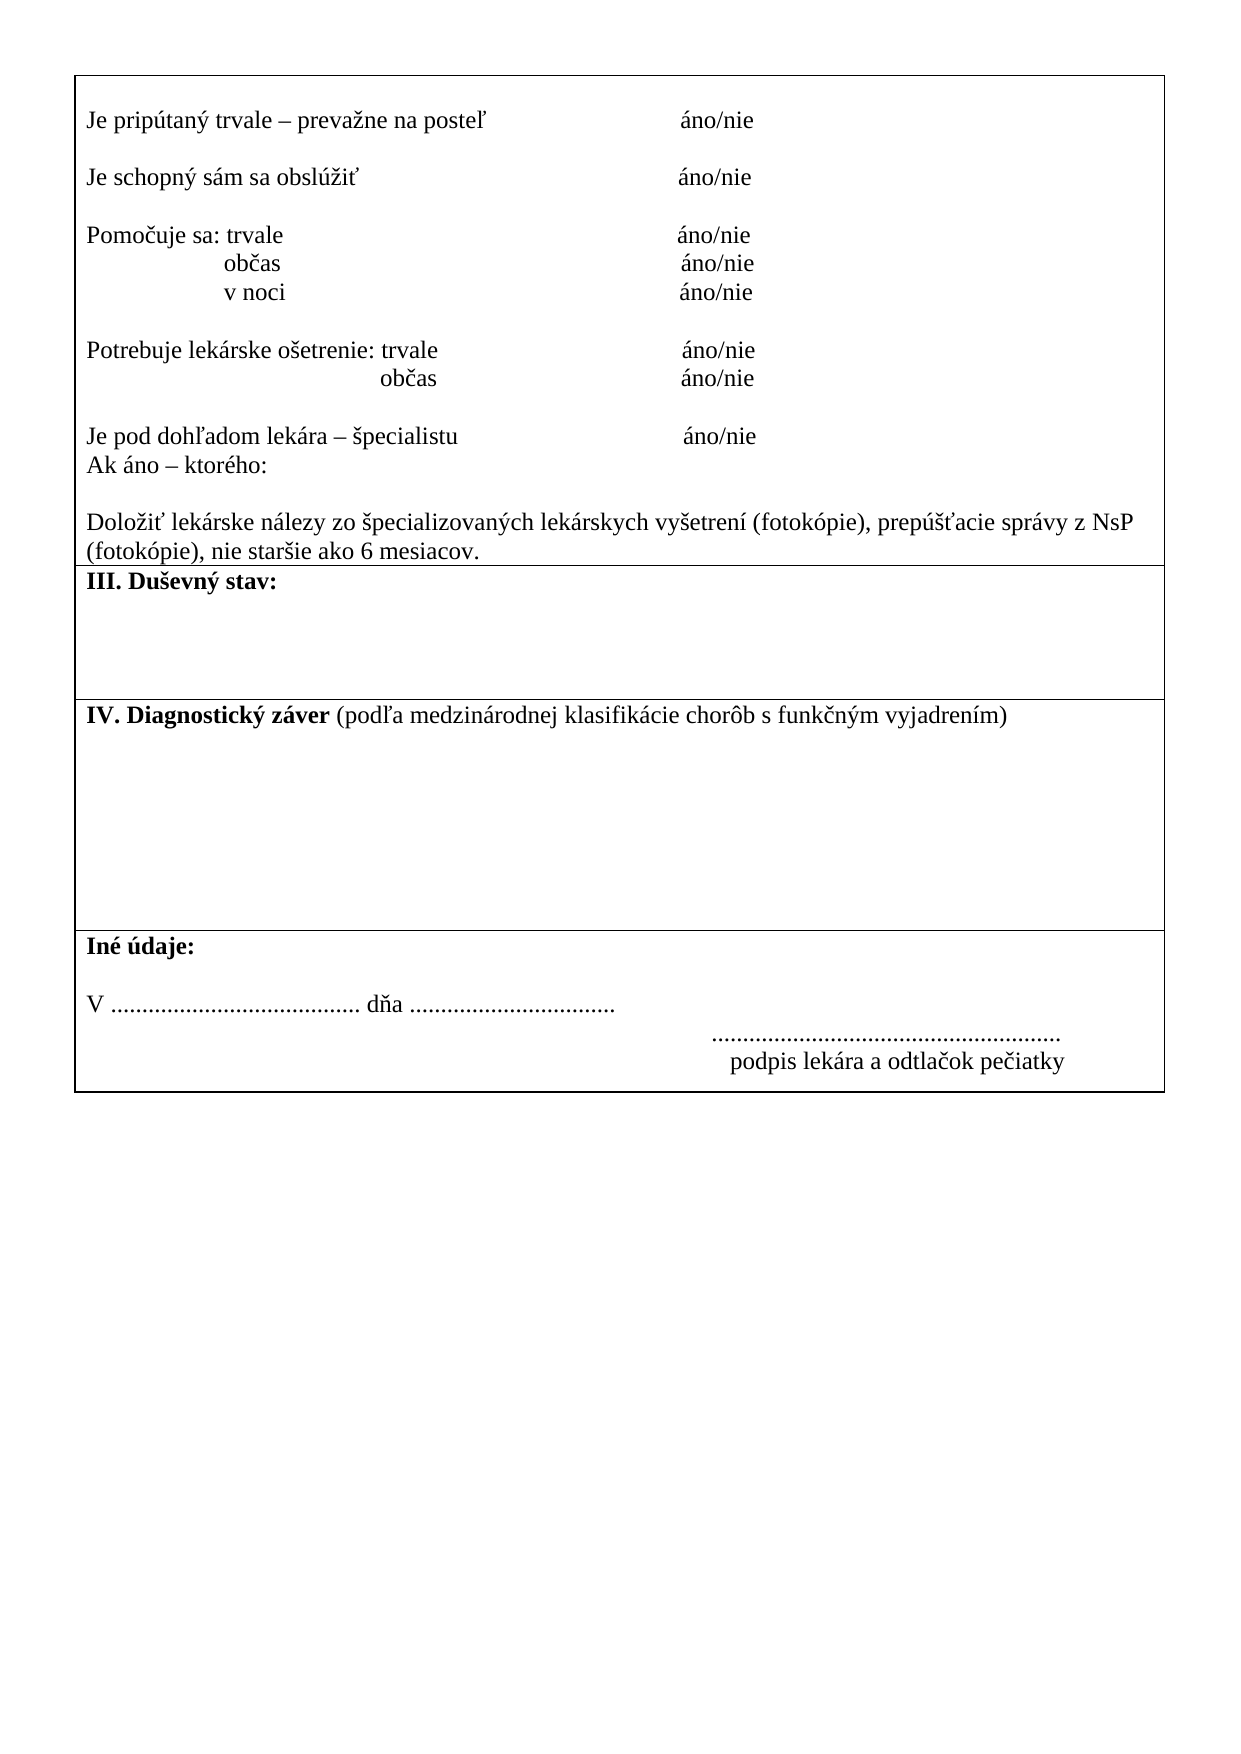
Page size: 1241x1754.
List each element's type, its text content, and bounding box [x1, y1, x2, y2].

table_cell Iné údaje: V ........................................ dňa ................................. ........................................................ podpis lekára a odtlačok pečiatky [76, 931, 1164, 1091]
table_cell Je pripútaný trvale – prevažne na posteľ áno/nie Je schopný sám sa obslúžiť áno/nie Pomočuje sa: trvale áno/nie občas áno/nie v noci áno/nie Potrebuje lekárske ošetrenie: trvale áno/nie občas áno/nie Je pod dohľadom lekára – špecialistu áno/nie Ak áno – ktorého: Doložiť lekárske nálezy zo špecializovaných lekárskych vyšetrení (fotokópie), prepúšťacie správy z NsP (fotokópie), nie staršie ako 6 mesiacov. [76, 76, 1164, 565]
table_cell IV. Diagnostický záver (podľa medzinárodnej klasifikácie chorôb s funkčným vyjadrením) [76, 700, 1164, 930]
table_cell III. Duševný stav: [76, 566, 1164, 699]
